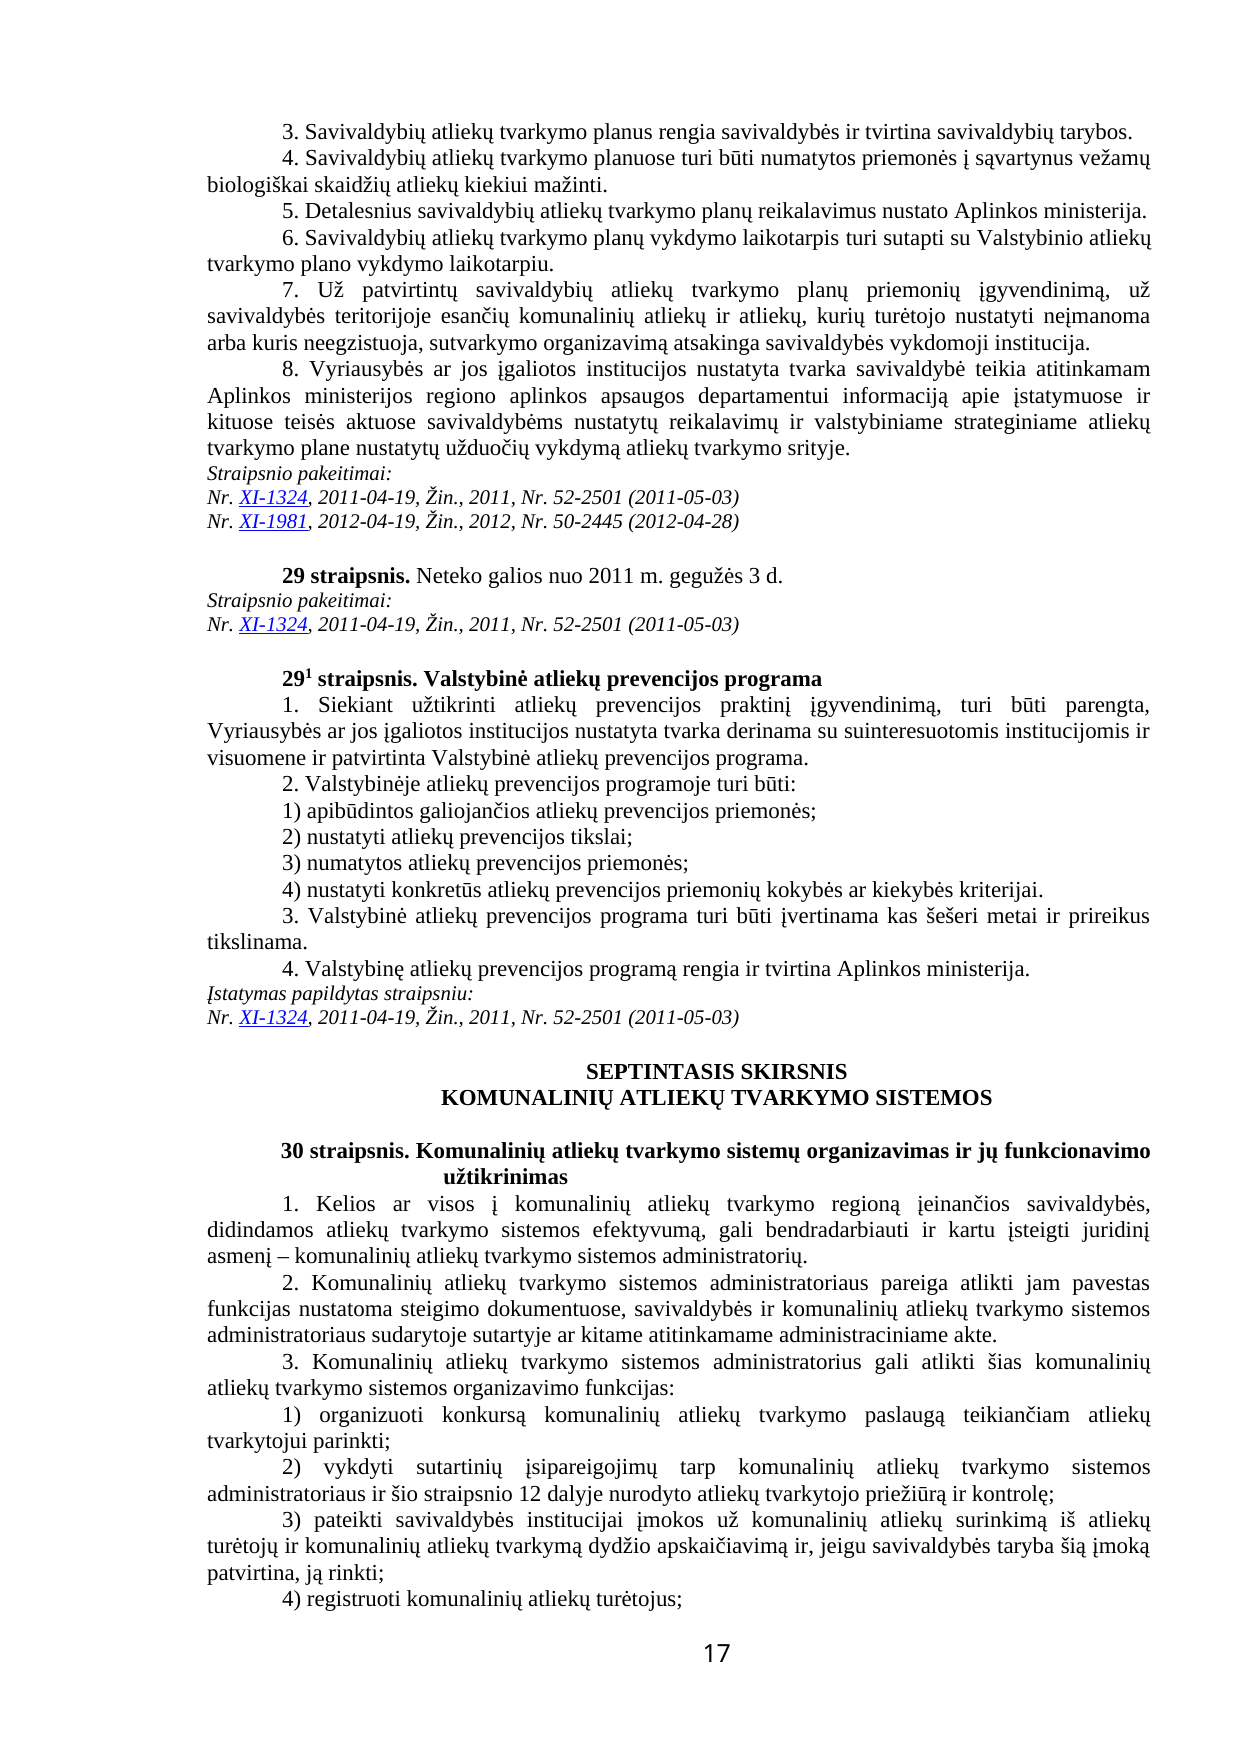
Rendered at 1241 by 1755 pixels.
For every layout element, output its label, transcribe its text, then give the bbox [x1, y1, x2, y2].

text 8. Vyriausybės ar jos įgaliotos institucijos nustatyta tvarka savivaldybė teikia atitinkamam Aplinkos ministerijos regiono aplinkos apsaugos departamentui informaciją apie įstatymuose ir kituose teisės aktuose savivaldybėms nustatytų reikalavimų ir valstybiniame strateginiame atliekų tvarkymo plane nustatytų užduočių vykdymą atliekų tvarkymo srityje. [207, 355, 1152, 461]
text Nr. XI-1981, 2012-04-19, Žin., 2012, Nr. 50-2445 (2012-04-28) [207, 509, 1152, 533]
text 3. Komunalinių atliekų tvarkymo sistemos administratorius gali atlikti šias komunalinių atliekų tvarkymo sistemos organizavimo funkcijas: [207, 1348, 1152, 1401]
text 291 straipsnis. Valstybinė atliekų prevencijos programa [207, 665, 1152, 691]
text 4) registruoti komunalinių atliekų turėtojus; [207, 1585, 1152, 1611]
text 29 straipsnis. Neteko galios nuo 2011 m. gegužės 3 d. [207, 562, 1152, 588]
text 7. Už patvirtintų savivaldybių atliekų tvarkymo planų priemonių įgyvendinimą, už savivaldybės teritorijoje esančių komunalinių atliekų ir atliekų, kurių turėtojo nustatyti neįmanoma arba kuris neegzistuoja, sutvarkymo organizavimą atsakinga savivaldybės vykdomoji institucija. [207, 276, 1152, 355]
text septintasis skirsnis [207, 1058, 1152, 1084]
text Įstatymas papildytas straipsniu: [207, 981, 1152, 1005]
text 1) apibūdintos galiojančios atliekų prevencijos priemonės; [207, 797, 1152, 823]
text 5. Detalesnius savivaldybių atliekų tvarkymo planų reikalavimus nustato Aplinkos ministerija. [207, 197, 1152, 223]
text 2. Komunalinių atliekų tvarkymo sistemos administratoriaus pareiga atlikti jam pavestas funkcijas nustatoma steigimo dokumentuose, savivaldybės ir komunalinių atliekų tvarkymo sistemos administratoriaus sudarytoje sutartyje ar kitame atitinkamame administraciniame akte. [207, 1269, 1152, 1348]
text 3. Valstybinė atliekų prevencijos programa turi būti įvertinama kas šešeri metai ir prireikus tikslinama. [207, 902, 1152, 955]
text komunalinių atliekų tvarkymo sistemos [207, 1084, 1152, 1111]
text 4. Valstybinę atliekų prevencijos programą rengia ir tvirtina Aplinkos ministerija. [207, 955, 1152, 981]
text Nr. XI-1324, 2011-04-19, Žin., 2011, Nr. 52-2501 (2011-05-03) [207, 1005, 1152, 1029]
text 1. Kelios ar visos į komunalinių atliekų tvarkymo regioną įeinančios savivaldybės, didindamos atliekų tvarkymo sistemos efektyvumą, gali bendradarbiauti ir kartu įsteigti juridinį asmenį – komunalinių atliekų tvarkymo sistemos administratorių. [207, 1190, 1152, 1269]
text 4) nustatyti konkretūs atliekų prevencijos priemonių kokybės ar kiekybės kriterijai. [207, 876, 1152, 902]
text 1. Siekiant užtikrinti atliekų prevencijos praktinį įgyvendinimą, turi būti parengta, Vyriausybės ar jos įgaliotos institucijos nustatyta tvarka derinama su suinteresuotomis institucijomis ir visuomene ir patvirtinta Valstybinė atliekų prevencijos programa. [207, 691, 1152, 770]
text 6. Savivaldybių atliekų tvarkymo planų vykdymo laikotarpis turi sutapti su Valstybinio atliekų tvarkymo plano vykdymo laikotarpiu. [207, 223, 1152, 276]
text 4. Savivaldybių atliekų tvarkymo planuose turi būti numatytos priemonės į sąvartynus vežamų biologiškai skaidžių atliekų kiekiui mažinti. [207, 144, 1152, 197]
text 3) pateikti savivaldybės institucijai įmokos už komunalinių atliekų surinkimą iš atliekų turėtojų ir komunalinių atliekų tvarkymą dydžio apskaičiavimą ir, jeigu savivaldybės taryba šią įmoką patvirtina, ją rinkti; [207, 1506, 1152, 1585]
text Nr. XI-1324, 2011-04-19, Žin., 2011, Nr. 52-2501 (2011-05-03) [207, 612, 1152, 636]
text Nr. XI-1324, 2011-04-19, Žin., 2011, Nr. 52-2501 (2011-05-03) [207, 485, 1152, 509]
text 1) organizuoti konkursą komunalinių atliekų tvarkymo paslaugą teikiančiam atliekų tvarkytojui parinkti; [207, 1401, 1152, 1453]
text 30 straipsnis. Komunalinių atliekų tvarkymo sistemų organizavimas ir jų funkcionavimo užtikrinimas [281, 1137, 1152, 1190]
text 3. Savivaldybių atliekų tvarkymo planus rengia savivaldybės ir tvirtina savivaldybių tarybos. [207, 118, 1152, 144]
text Straipsnio pakeitimai: [207, 588, 1152, 612]
text 3) numatytos atliekų prevencijos priemonės; [207, 849, 1152, 876]
text 2) nustatyti atliekų prevencijos tikslai; [207, 823, 1152, 849]
text 2. Valstybinėje atliekų prevencijos programoje turi būti: [207, 770, 1152, 797]
text Straipsnio pakeitimai: [207, 461, 1152, 485]
text 2) vykdyti sutartinių įsipareigojimų tarp komunalinių atliekų tvarkymo sistemos administratoriaus ir šio straipsnio 12 dalyje nurodyto atliekų tvarkytojo priežiūrą ir kontrolę; [207, 1453, 1152, 1506]
